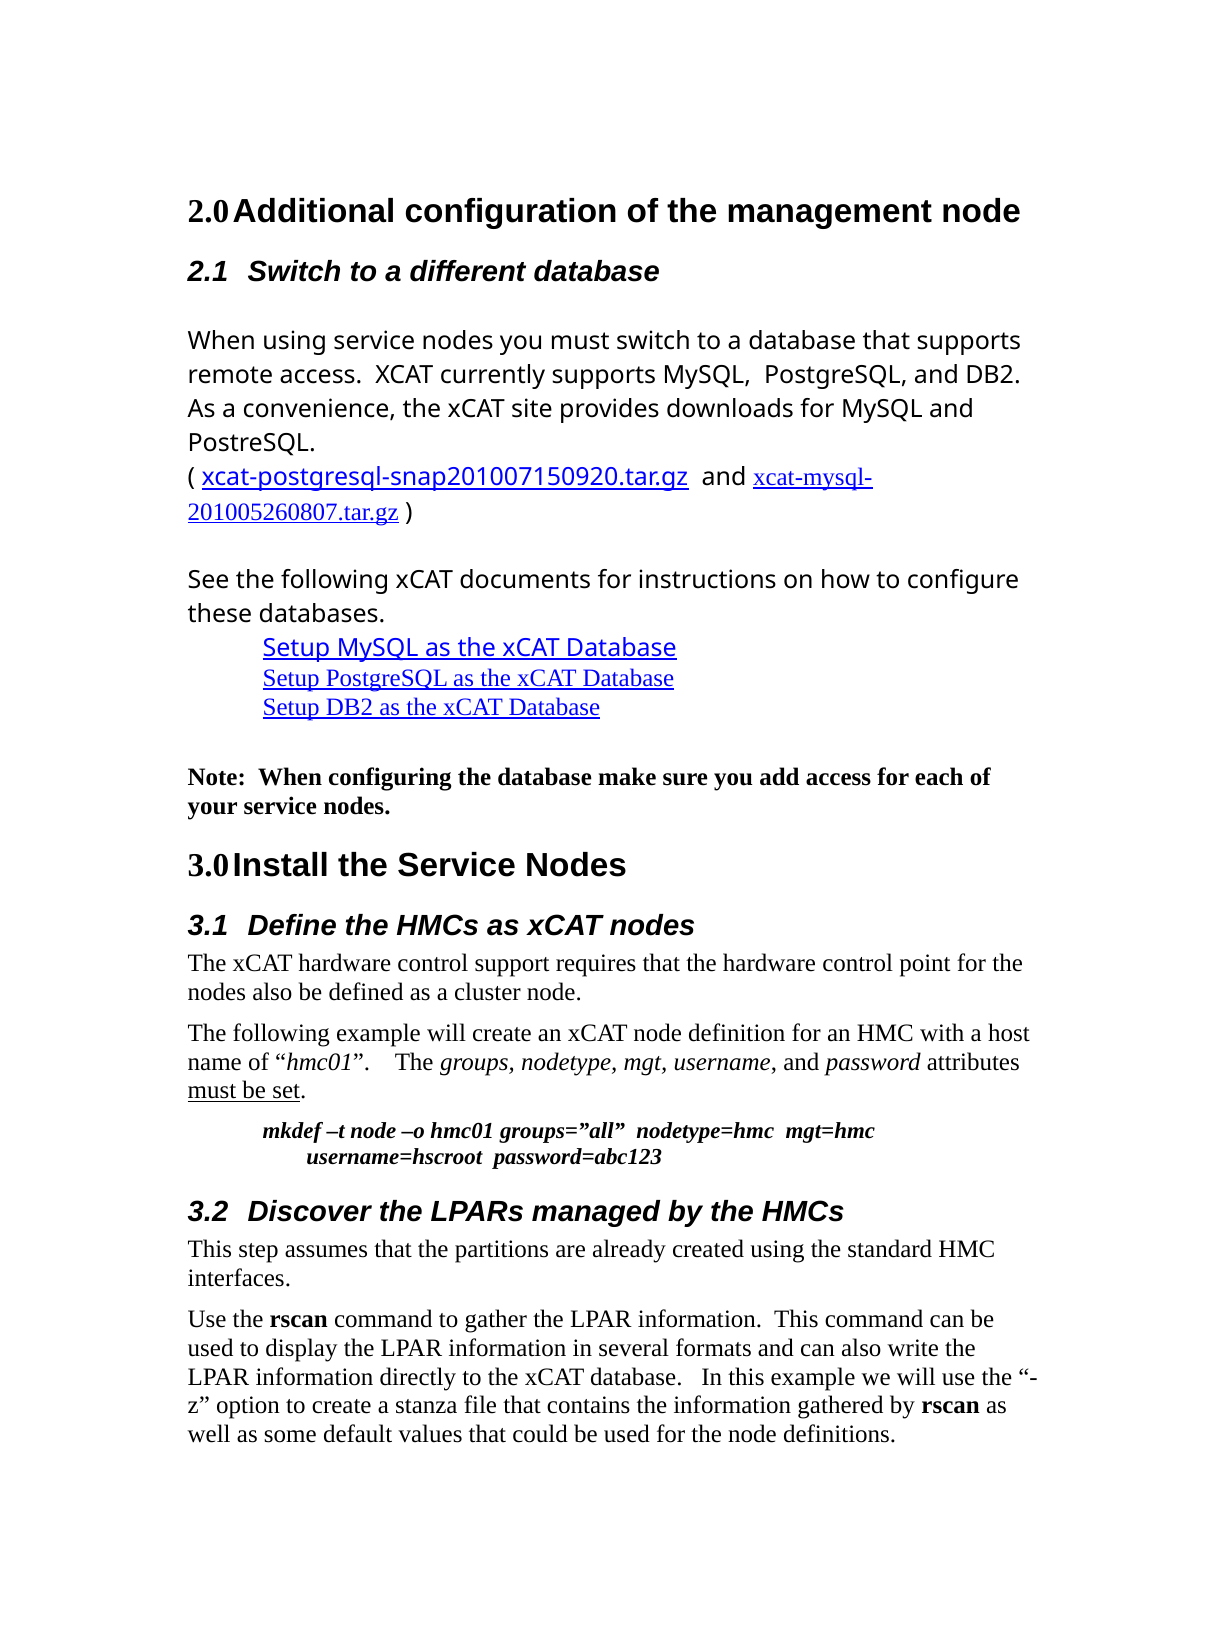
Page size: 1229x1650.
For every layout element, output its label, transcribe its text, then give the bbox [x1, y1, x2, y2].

list Use the rscan command to gather the LPAR information. This command can be used to display the LPAR information in several formats and can also write the LPAR information directly to the xCAT database. In this example we will use the “-z” option to create a stanza file that contains the information gathered by rscan as well as some default values that could be used for the node definitions. [187, 1304, 1041, 1448]
text When using service nodes you must switch to a database that supports remote access. XCAT currently supports MySQL, PostgreSQL, and DB2. As a convenience, the xCAT site provides downloads for MySQL and PostreSQL. [187, 323, 1041, 459]
subtitle Define the HMCs as xCAT nodes [187, 908, 1041, 942]
list Setup DB2 as the xCAT Database [233, 692, 1041, 721]
subtitle Switch to a different database [187, 254, 1041, 288]
subtitle Additional configuration of the management node [187, 191, 1041, 229]
text See the following xCAT documents for instructions on how to configure these databases. [187, 561, 1041, 629]
list The following example will create an xCAT node definition for an HMC with a host name of “hmc01”. The groups, nodetype, mgt, username, and password attributes must be set. [187, 1018, 1041, 1104]
subtitle Install the Service Nodes [187, 845, 1041, 883]
subtitle Discover the LPARs managed by the HMCs [187, 1194, 1041, 1228]
text Note: When configuring the database make sure you add access for each of your service nodes. [187, 762, 1041, 820]
list mkdef –t node –o hmc01 groups=”all” nodetype=hmc mgt=hmc username=hscroot password=abc123 [262, 1117, 1041, 1169]
list Setup PostgreSQL as the xCAT Database [233, 663, 1041, 692]
list Setup MySQL as the xCAT Database [233, 629, 1041, 663]
list The xCAT hardware control support requires that the hardware control point for the nodes also be defined as a cluster node. [187, 948, 1041, 1006]
list This step assumes that the partitions are already created using the standard HMC interfaces. [187, 1234, 1041, 1292]
text ( xcat-postgresql-snap201007150920.tar.gz and xcat-mysql-201005260807.tar.gz ) [187, 459, 1041, 527]
